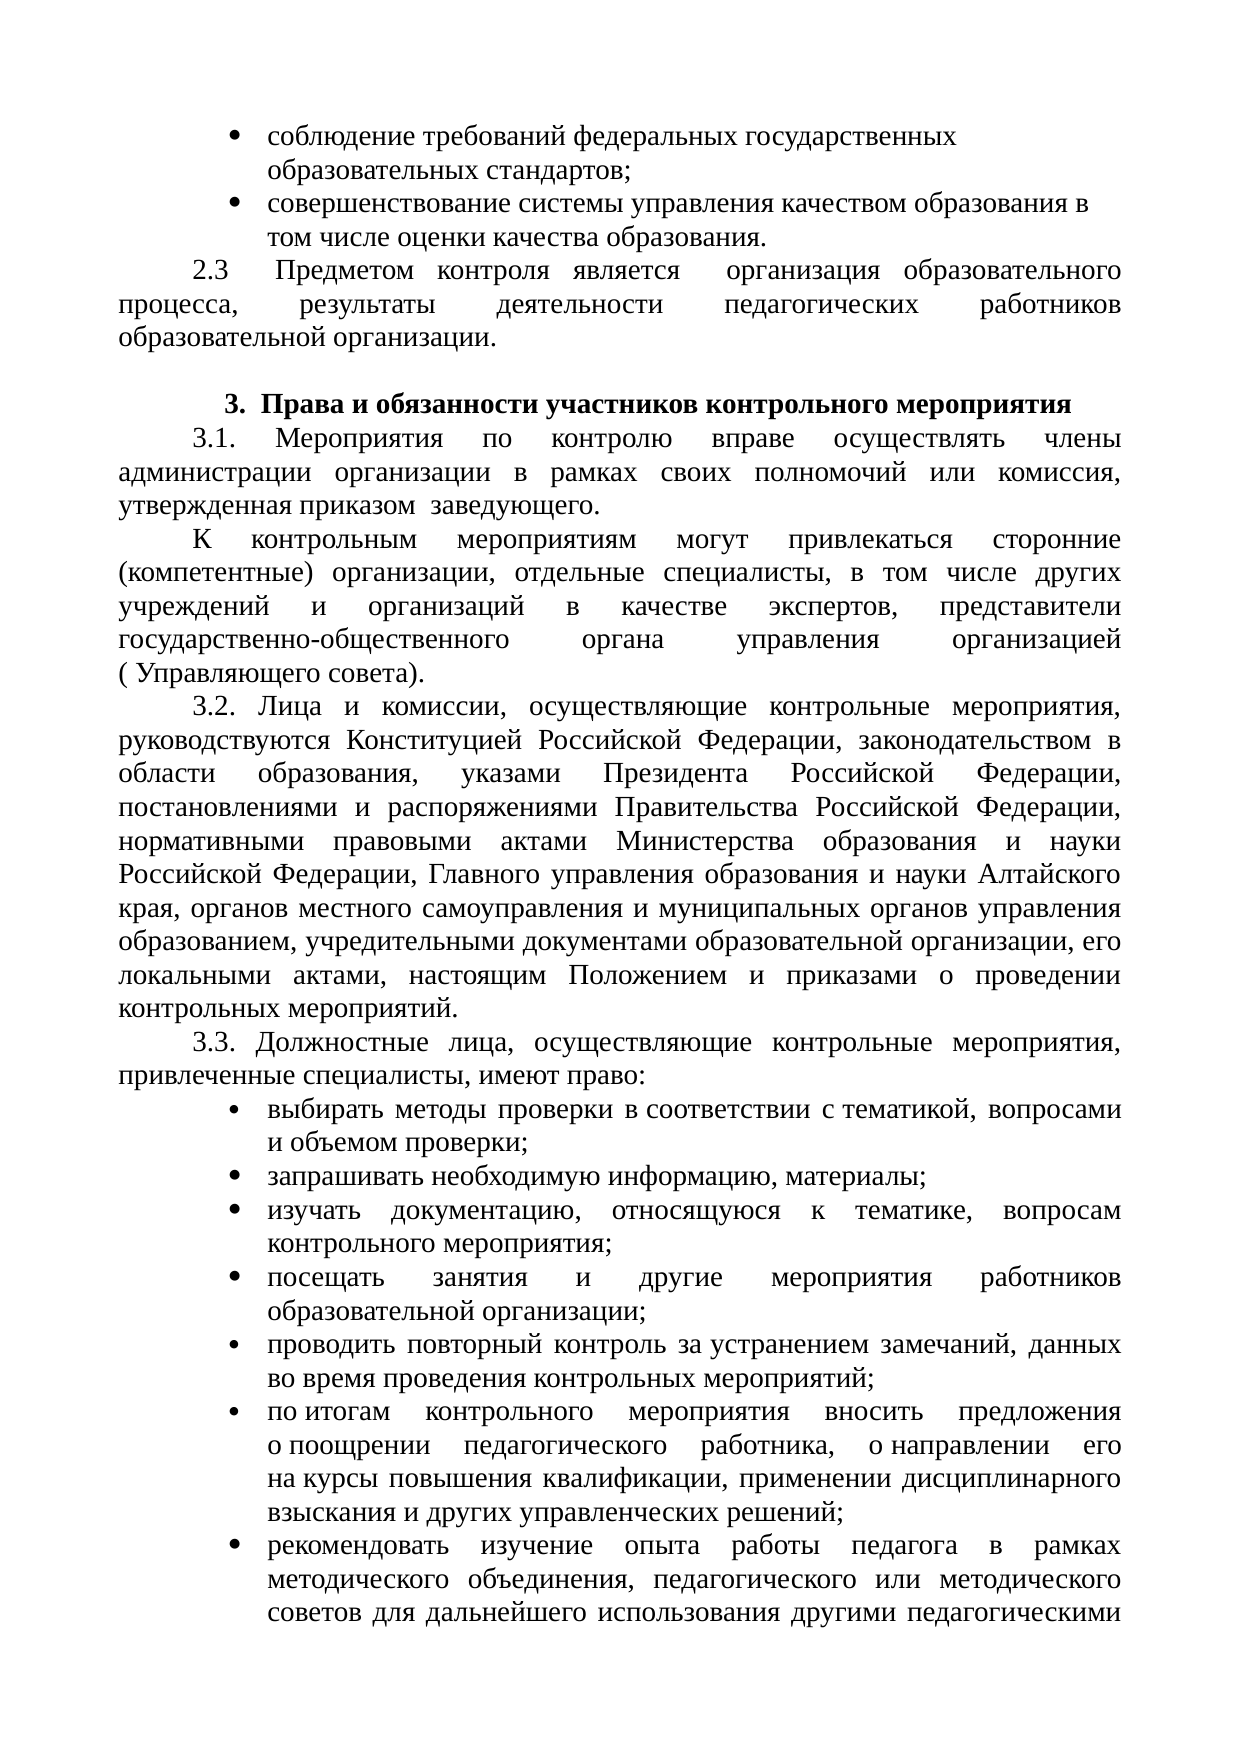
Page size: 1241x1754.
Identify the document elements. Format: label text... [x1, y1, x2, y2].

list рекомендовать изучение опыта работы педагога в рамках методического объединения, педагогического или методического советов для дальнейшего использования другими педагогическими [229, 1527, 1122, 1628]
list выбирать методы проверки в соответствии с тематикой, вопросами и объемом проверки; [229, 1091, 1122, 1158]
list запрашивать необходимую информацию, материалы; [229, 1158, 1122, 1192]
list посещать занятия и другие мероприятия работников образовательной организации; [229, 1259, 1122, 1326]
text 3.2. Лица и комиссии, осуществляющие контрольные мероприятия, руководствуются Конституцией Российской Федерации, законодательством в области образования, указами Президента Российской Федерации, постановлениями и распоряжениями Правительства Российской Федерации, нормативными правовыми актами Министерства образования и науки Российской Федерации, Главного управления образования и науки Алтайского края, органов местного самоуправления и муниципальных органов управления образованием, учредительными документами образовательной организации, его локальными актами, настоящим Положением и приказами о проведении контрольных мероприятий. [118, 688, 1122, 1024]
text 3.1. Мероприятия по контролю вправе осуществлять члены администрации организации в рамках своих полномочий или комиссия, утвержденная приказом заведующего. [118, 420, 1122, 521]
list совершенствование системы управления качеством образования в том числе оценки качества образования. [229, 185, 1122, 252]
list изучать документацию, относящуюся к тематике, вопросам контрольного мероприятия; [229, 1192, 1122, 1259]
list по итогам контрольного мероприятия вносить предложения о поощрении педагогического работника, о направлении его на курсы повышения квалификации, применении дисциплинарного взыскания и других управленческих решений; [229, 1393, 1122, 1527]
text 3.3. Должностные лица, осуществляющие контрольные мероприятия, привлеченные специалисты, имеют право: [118, 1024, 1122, 1091]
text К контрольным мероприятиям могут привлекаться сторонние (компетентные) организации, отдельные специалисты, в том числе других учреждений и организаций в качестве экспертов, представители государственно-общественного органа управления организацией ( Управляющего совета). [118, 521, 1122, 688]
text 3. Права и обязанности участников контрольного мероприятия [118, 387, 1122, 420]
text 2.3 Предметом контроля является организация образовательного процесса, результаты деятельности педагогических работников образовательной организации. [118, 252, 1122, 353]
list проводить повторный контроль за устранением замечаний, данных во время проведения контрольных мероприятий; [229, 1326, 1122, 1393]
list соблюдение требований федеральных государственных образовательных стандартов; [229, 118, 1122, 185]
